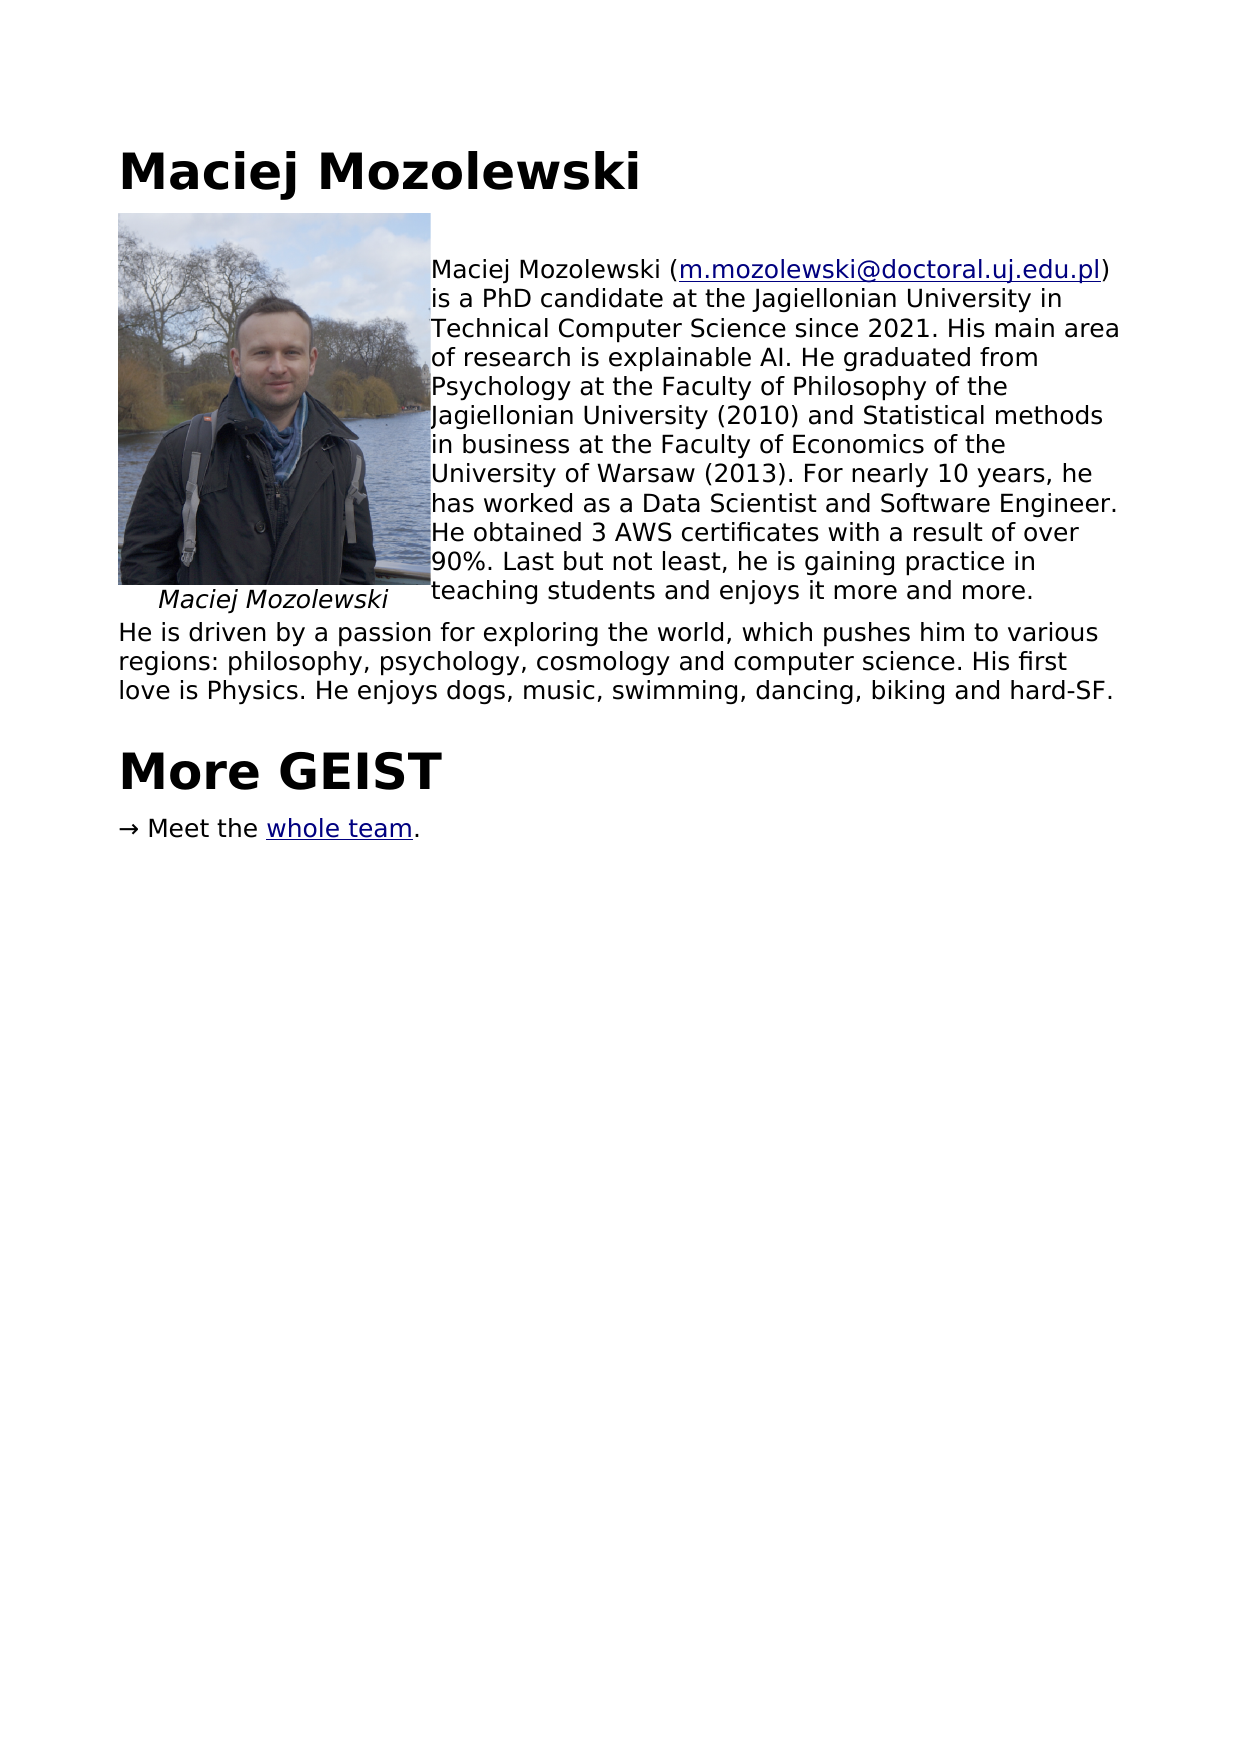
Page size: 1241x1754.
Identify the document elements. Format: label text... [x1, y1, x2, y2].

subtitle More GEIST [118, 743, 1122, 801]
text Maciej Mozolewski (m.mozolewski@doctoral.uj.edu.pl) is a PhD candidate at the Jagiellonian University in Technical Computer Science since 2021. His main area of research is explainable AI. He graduated from Psychology at the Faculty of Philosophy of the Jagiellonian University (2010) and Statistical methods in business at the Faculty of Economics of the University of Warsaw (2013). For nearly 10 years, he has worked as a Data Scientist and Software Engineer. He obtained 3 AWS certificates with a result of over 90%. Last but not least, he is gaining practice in teaching students and enjoys it more and more. [431, 256, 1122, 606]
text → Meet the whole team. [118, 814, 1122, 843]
text Maciej Mozolewski [118, 585, 431, 614]
text He is driven by a passion for exploring the world, which pushes him to various regions: philosophy, psychology, cosmology and computer science. His first love is Physics. He enjoys dogs, music, swimming, dancing, biking and hard-SF. [118, 618, 1122, 706]
subtitle Maciej Mozolewski [118, 143, 1122, 201]
picture [118, 213, 431, 585]
